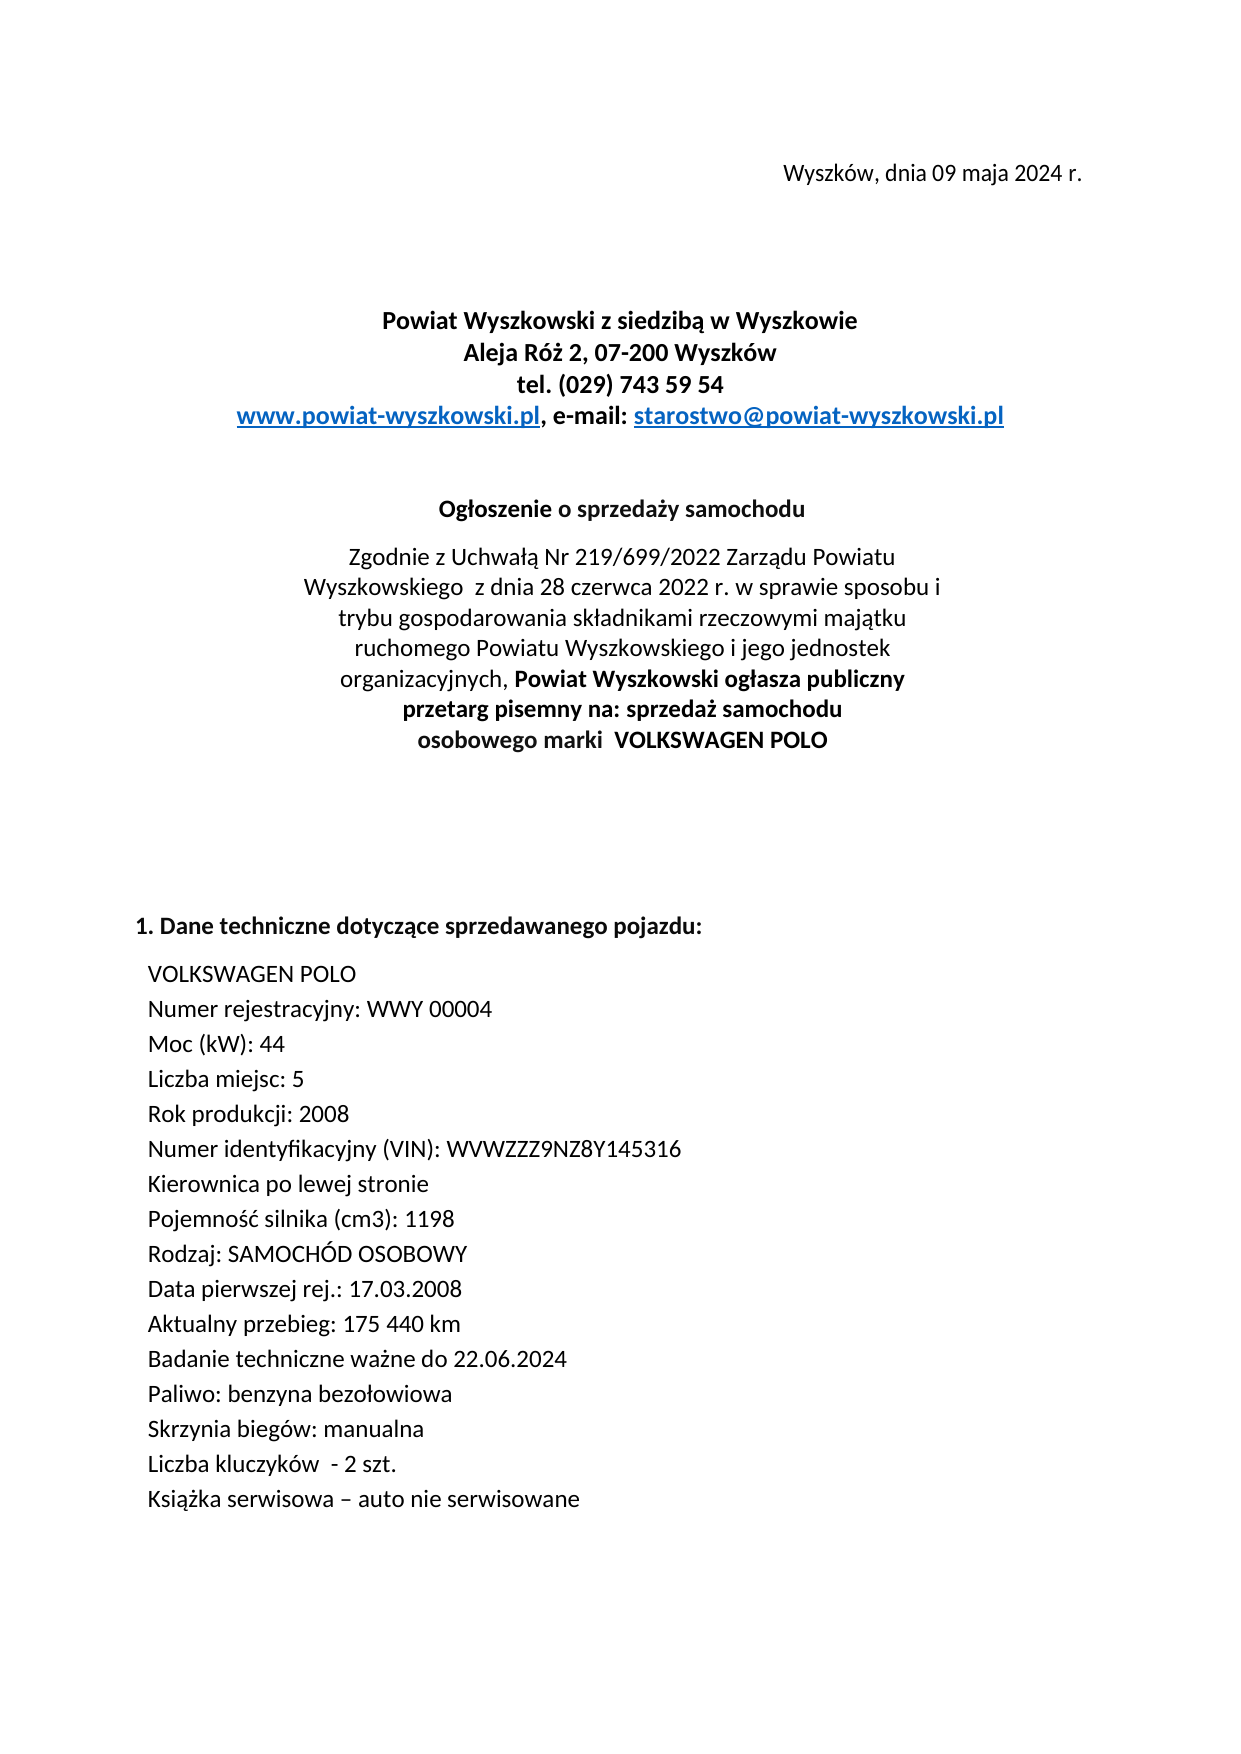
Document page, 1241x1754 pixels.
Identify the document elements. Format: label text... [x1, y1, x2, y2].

text Kierownica po lewej stronie [148, 1168, 1093, 1198]
text Numer rejestracyjny: WWY 00004 [148, 993, 1093, 1023]
text tel. (029) 743 59 54 [148, 368, 1093, 399]
text Rok produkcji: 2008 [148, 1098, 1093, 1128]
text Skrzynia biegów: manualna [148, 1413, 1093, 1443]
text Liczba miejsc: 5 [148, 1063, 1093, 1093]
text Ogłoszenie o sprzedaży samochodu [299, 493, 944, 523]
text VOLKSWAGEN POLO [148, 958, 1093, 988]
text Rodzaj: SAMOCHÓD OSOBOWY [148, 1238, 1093, 1268]
text Badanie techniczne ważne do 22.06.2024 [148, 1343, 1093, 1373]
text Pojemność silnika (cm3): 1198 [148, 1203, 1093, 1233]
text Aktualny przebieg: 175 440 km [148, 1308, 1093, 1338]
text Zgodnie z Uchwałą Nr 219/699/2022 Zarządu Powiatu Wyszkowskiego z dnia 28 czerwca 2022 r. w sprawie sposobu i trybu gospodarowania składnikami rzeczowymi majątku ruchomego Powiatu Wyszkowskiego i jego jednostek organizacyjnych, Powiat Wyszkowski ogłasza publiczny przetarg pisemny na: sprzedaż samochodu osobowego marki VOLKSWAGEN POLO [300, 541, 944, 754]
text Numer identyfikacyjny (VIN): WVWZZZ9NZ8Y145316 [148, 1133, 1093, 1163]
text Powiat Wyszkowski z siedzibą w Wyszkowie [148, 304, 1093, 336]
text Aleja Róż 2, 07-200 Wyszków [148, 336, 1093, 368]
text Paliwo: benzyna bezołowiowa [148, 1378, 1093, 1408]
text Książka serwisowa – auto nie serwisowane [148, 1483, 1093, 1513]
text Wyszków, dnia 09 maja 2024 r. [148, 156, 1082, 187]
text Data pierwszej rej.: 17.03.2008 [148, 1273, 1093, 1303]
text Moc (kW): 44 [148, 1028, 1093, 1058]
text www.powiat-wyszkowski.pl, e-mail: starostwo@powiat-wyszkowski.pl [148, 399, 1093, 431]
text Liczba kluczyków - 2 szt. [148, 1448, 1093, 1478]
subtitle 1. Dane techniczne dotyczące sprzedawanego pojazdu: [135, 911, 1093, 941]
